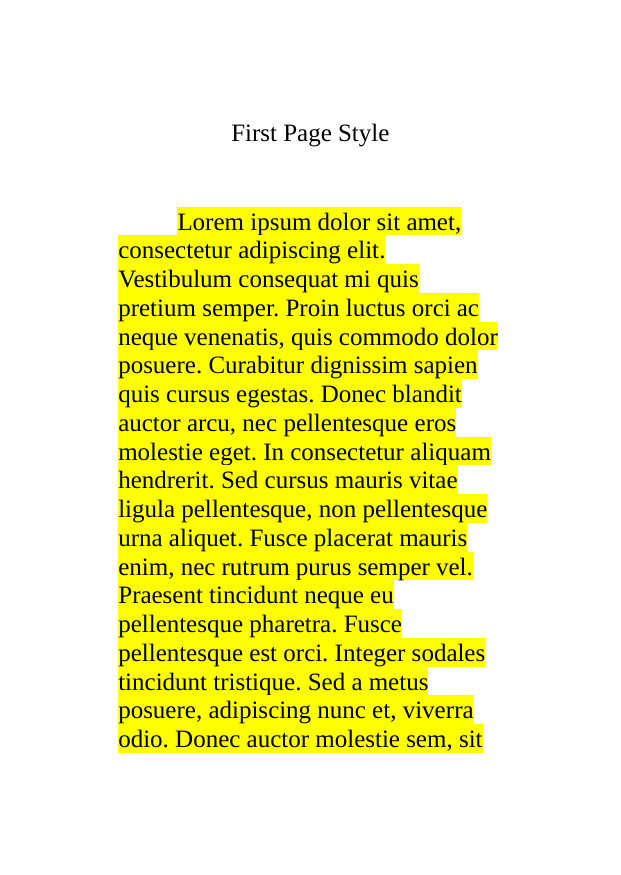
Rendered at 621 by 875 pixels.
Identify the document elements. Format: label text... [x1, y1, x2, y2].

text Lorem ipsum dolor sit amet, consectetur adipiscing elit. Vestibulum consequat mi quis pretium semper. Proin luctus orci ac neque venenatis, quis commodo dolor posuere. Curabitur dignissim sapien quis cursus egestas. Donec blandit auctor arcu, nec pellentesque eros molestie eget. In consectetur aliquam hendrerit. Sed cursus mauris vitae ligula pellentesque, non pellentesque urna aliquet. Fusce placerat mauris enim, nec rutrum purus semper vel. Praesent tincidunt neque eu pellentesque pharetra. Fusce pellentesque est orci. Integer sodales tincidunt tristique. Sed a metus posuere, adipiscing nunc et, viverra odio. Donec auctor molestie sem, sit [118, 207, 502, 753]
